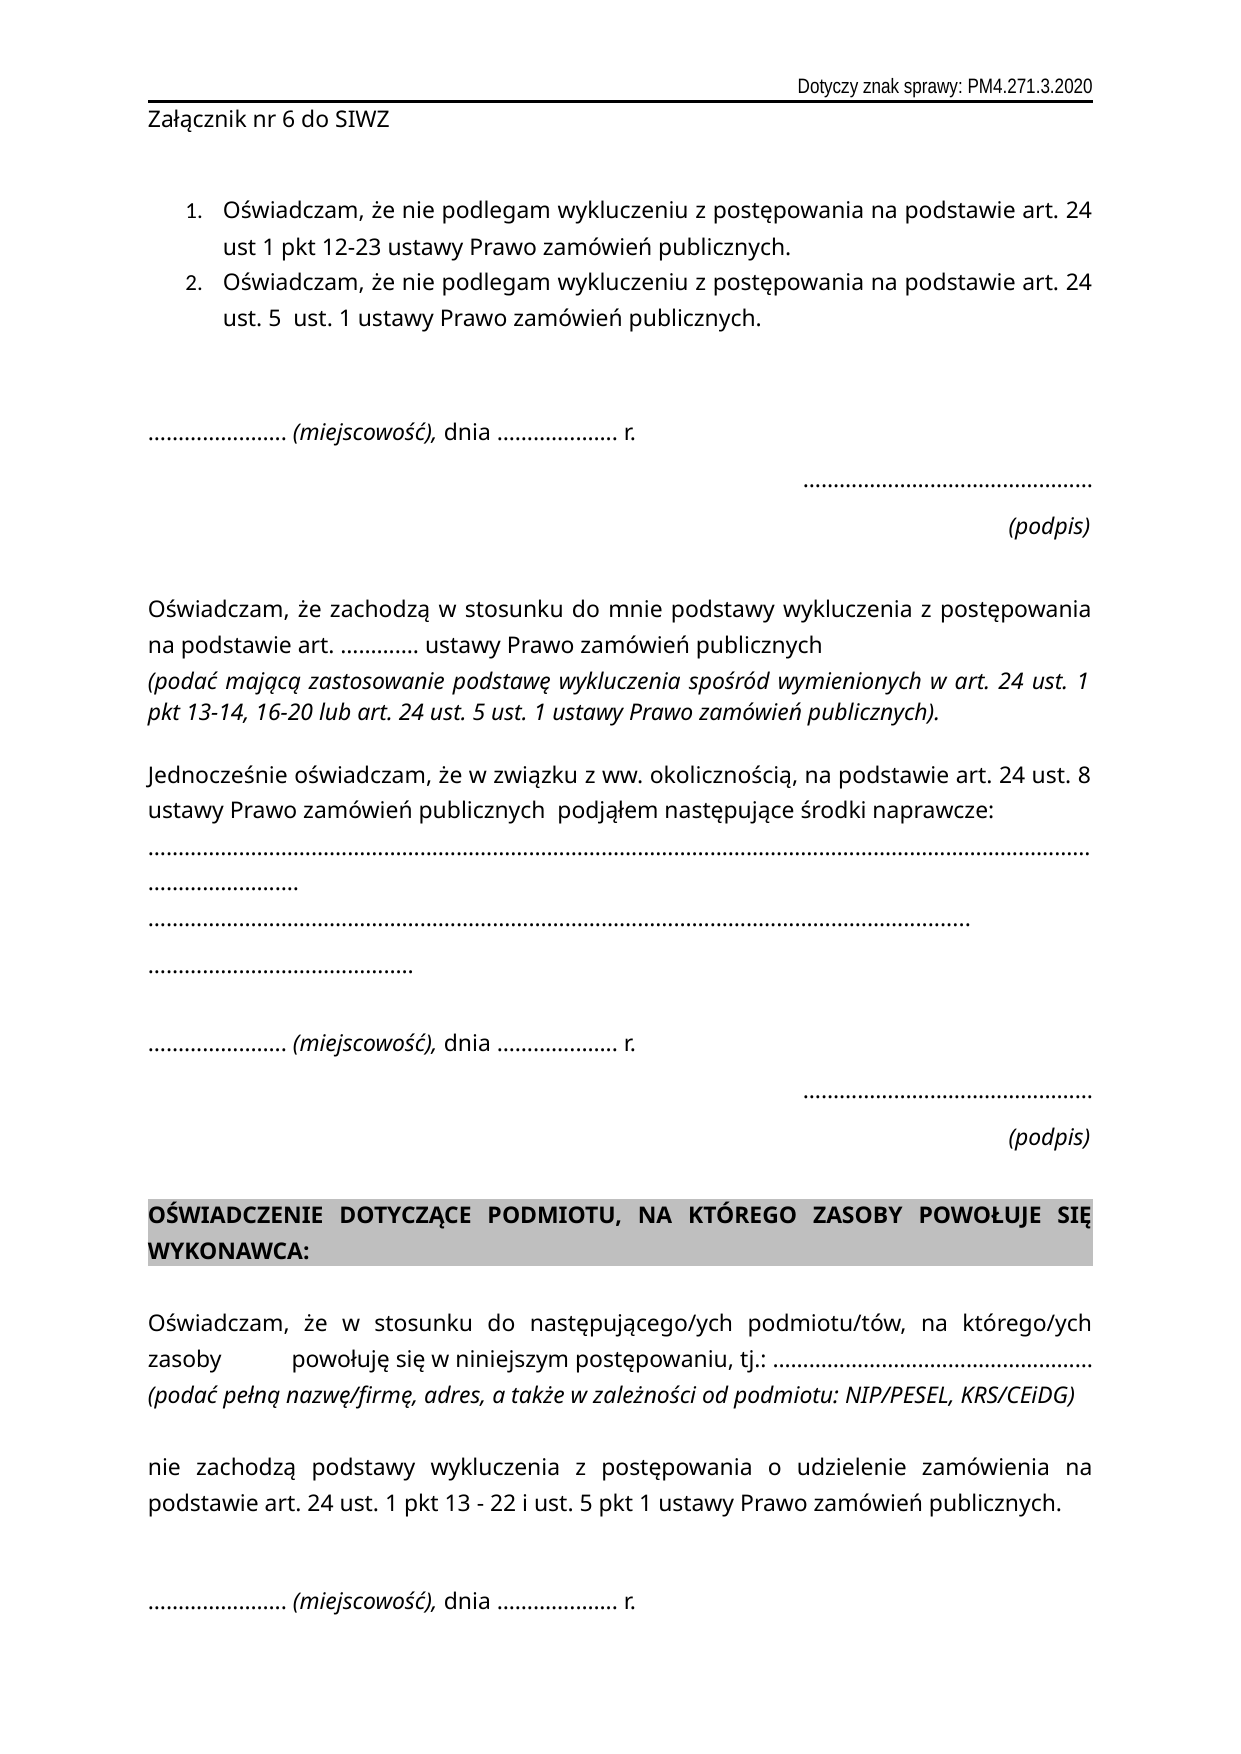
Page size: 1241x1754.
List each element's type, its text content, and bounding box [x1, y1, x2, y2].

list Oświadczam, że nie podlegam wykluczeniu z postępowania na podstawie art. 24 ust 1 pkt 12-23 ustawy Prawo zamówień publicznych. [185, 194, 1093, 262]
text nie zachodzą podstawy wykluczenia z postępowania o udzielenie zamówienia na podstawie art. 24 ust. 1 pkt 13 - 22 i ust. 5 pkt 1 ustawy Prawo zamówień publicznych. [148, 1451, 1093, 1518]
text …………………………………………………………………………………………..…………………...........…………………………………….. [148, 902, 1093, 980]
text Oświadczam, że w stosunku do następującego/ych podmiotu/tów, na którego/ych zasoby powołuję się w niniejszym postępowaniu, tj.: ………………………..…………………… (podać pełną nazwę/firmę, adres, a także w zależności od podmiotu: NIP/PESEL, KRS/CEiDG) [148, 1307, 1093, 1410]
text Oświadczam, że zachodzą w stosunku do mnie podstawy wykluczenia z postępowania na podstawie art. …………. ustawy Prawo zamówień publicznych [148, 593, 1093, 660]
text ………………………………………… (podpis) [148, 1074, 1093, 1152]
text …………….……. (miejscowość), dnia ………….……. r. [148, 1585, 1093, 1616]
list Oświadczam, że nie podlegam wykluczeniu z postępowania na podstawie art. 24 ust. 5 ust. 1 ustawy Prawo zamówień publicznych. [185, 266, 1093, 333]
text OŚWIADCZENIE DOTYCZĄCE PODMIOTU, NA KTÓREGO ZASOBY POWOŁUJE SIĘ WYKONAWCA: [148, 1199, 1093, 1266]
text (podać mającą zastosowanie podstawę wykluczenia spośród wymienionych w art. 24 ust. 1 pkt 13-14, 16-20 lub art. 24 ust. 5 ust. 1 ustawy Prawo zamówień publicznych). [148, 665, 1093, 727]
text …………….……. (miejscowość), dnia ………….……. r. [148, 416, 1093, 448]
text ………………………………………………………………………………………………………………………………………………………………. [148, 830, 1093, 898]
text ………………………………………… (podpis) [148, 463, 1093, 541]
text Jednocześnie oświadczam, że w związku z ww. okolicznością, na podstawie art. 24 ust. 8 ustawy Prawo zamówień publicznych podjąłem następujące środki naprawcze: [148, 758, 1093, 826]
text …………….……. (miejscowość), dnia ………….……. r. [148, 1027, 1093, 1058]
